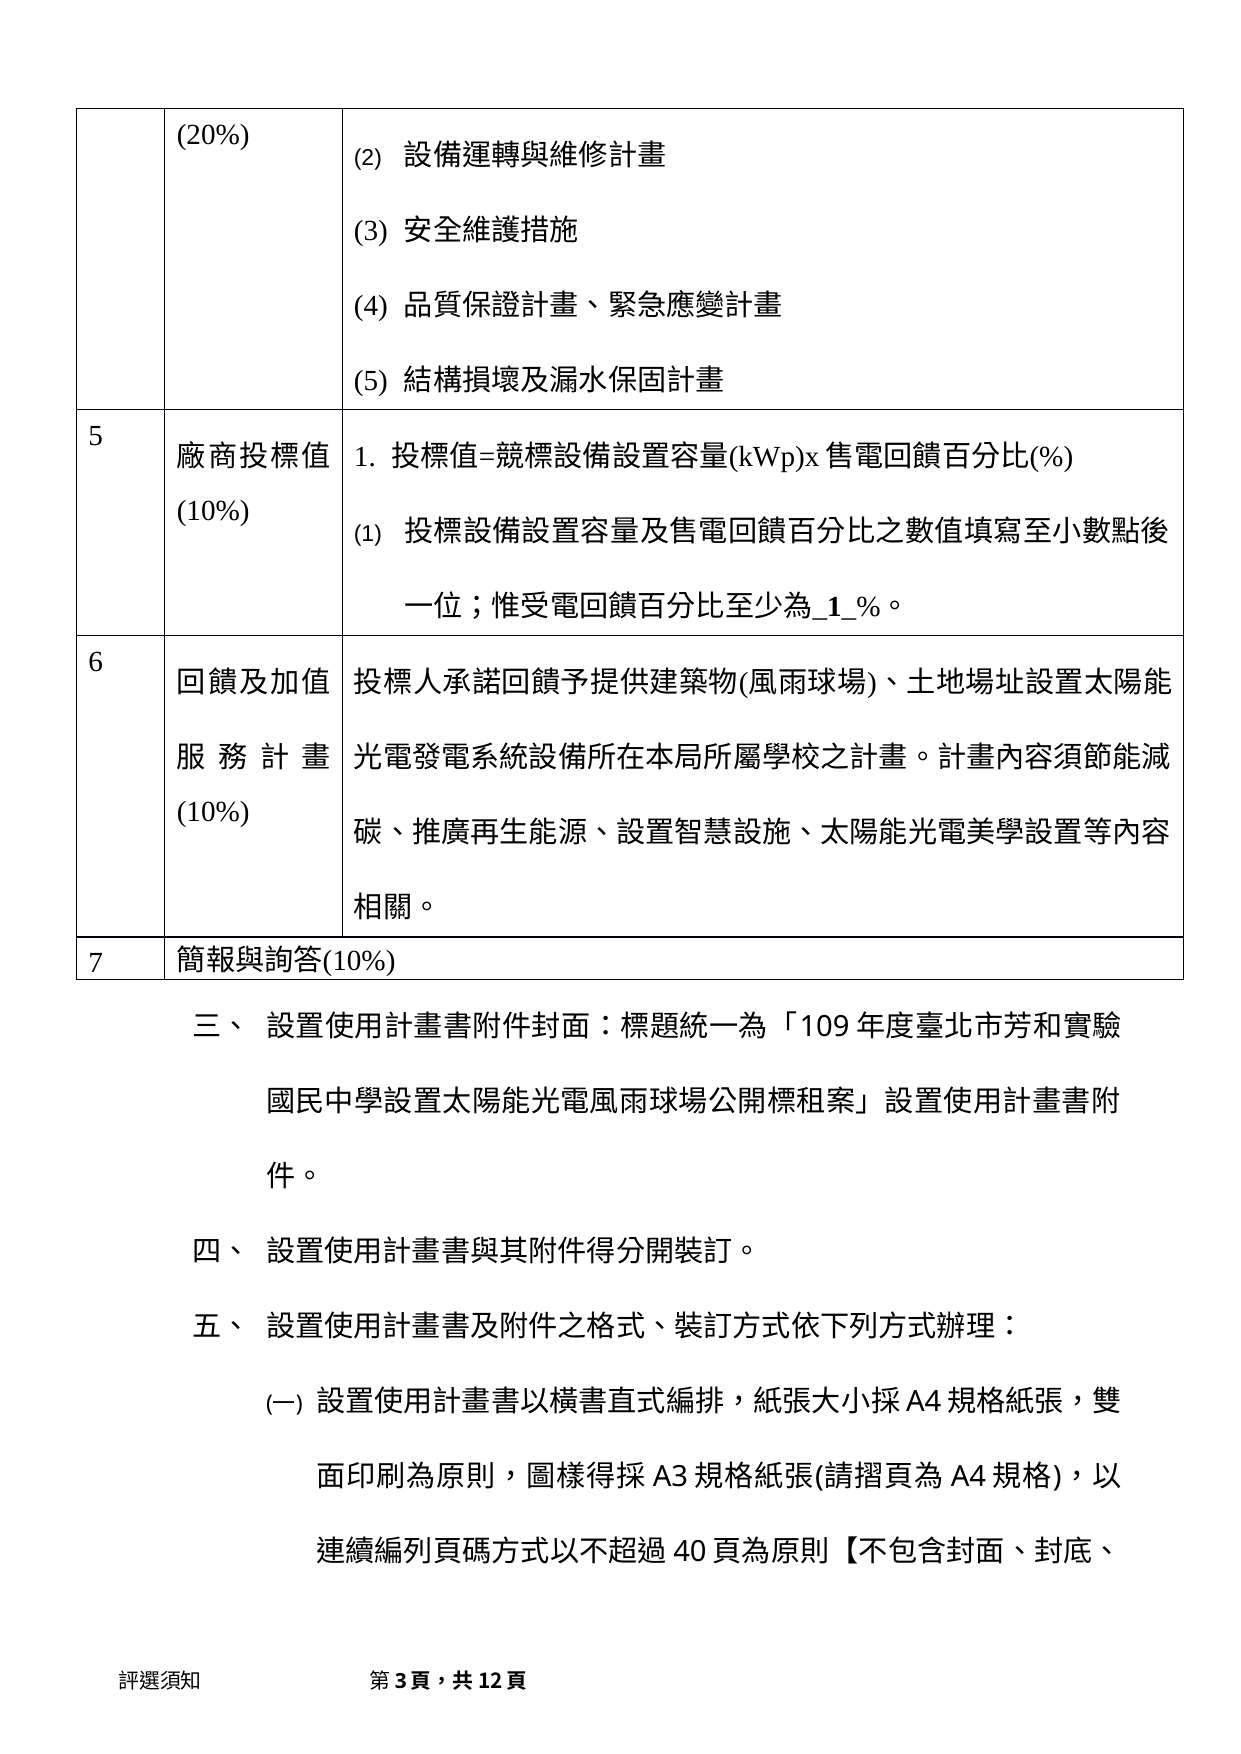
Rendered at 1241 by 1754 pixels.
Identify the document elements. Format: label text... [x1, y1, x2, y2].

list 設置使用計畫書附件封面：標題統一為「109年度臺北市芳和實驗國民中學設置太陽能光電風雨球場公開標租案」設置使用計畫書附件。 [192, 980, 1122, 1205]
table_cell (20%) [165, 109, 342, 409]
table_cell 5 [77, 410, 164, 635]
list 設置使用計畫書與其附件得分開裝訂。 [192, 1205, 1122, 1280]
list 設置使用計畫書以橫書直式編排，紙張大小採A4規格紙張，雙面印刷為原則，圖樣得採A3規格紙張(請摺頁為A4規格)，以連續編列頁碼方式以不超過40頁為原則【不包含封面、封底、 [266, 1355, 1122, 1580]
table_cell 7 [77, 938, 164, 979]
table_cell 營運組織及管理計畫 設備運轉與維修計畫 安全維護措施 品質保證計畫、緊急應變計畫 結構損壞及漏水保固計畫 [343, 109, 1183, 409]
table_cell 回饋及加值服務計畫(10%) [165, 636, 342, 936]
table_cell [77, 109, 164, 409]
table_cell 6 [77, 636, 164, 936]
table_cell 廠商投標值(10%) [165, 410, 342, 635]
list 設置使用計畫書及附件之格式、裝訂方式依下列方式辦理： [192, 1280, 1122, 1355]
table_cell 投標人承諾回饋予提供建築物(風雨球場)、土地場址設置太陽能光電發電系統設備所在本局所屬學校之計畫。計畫內容須節能減碳、推廣再生能源、設置智慧設施、太陽能光電美學設置等內容相關。 [343, 636, 1183, 936]
table_cell 簡報與詢答(10%) [165, 938, 1183, 979]
table_cell 投標值=競標設備設置容量(kWp)x售電回饋百分比(%) 投標設備設置容量及售電回饋百分比之數值填寫至小數點後一位；惟受電回饋百分比至少為_1_%。 [343, 410, 1183, 635]
